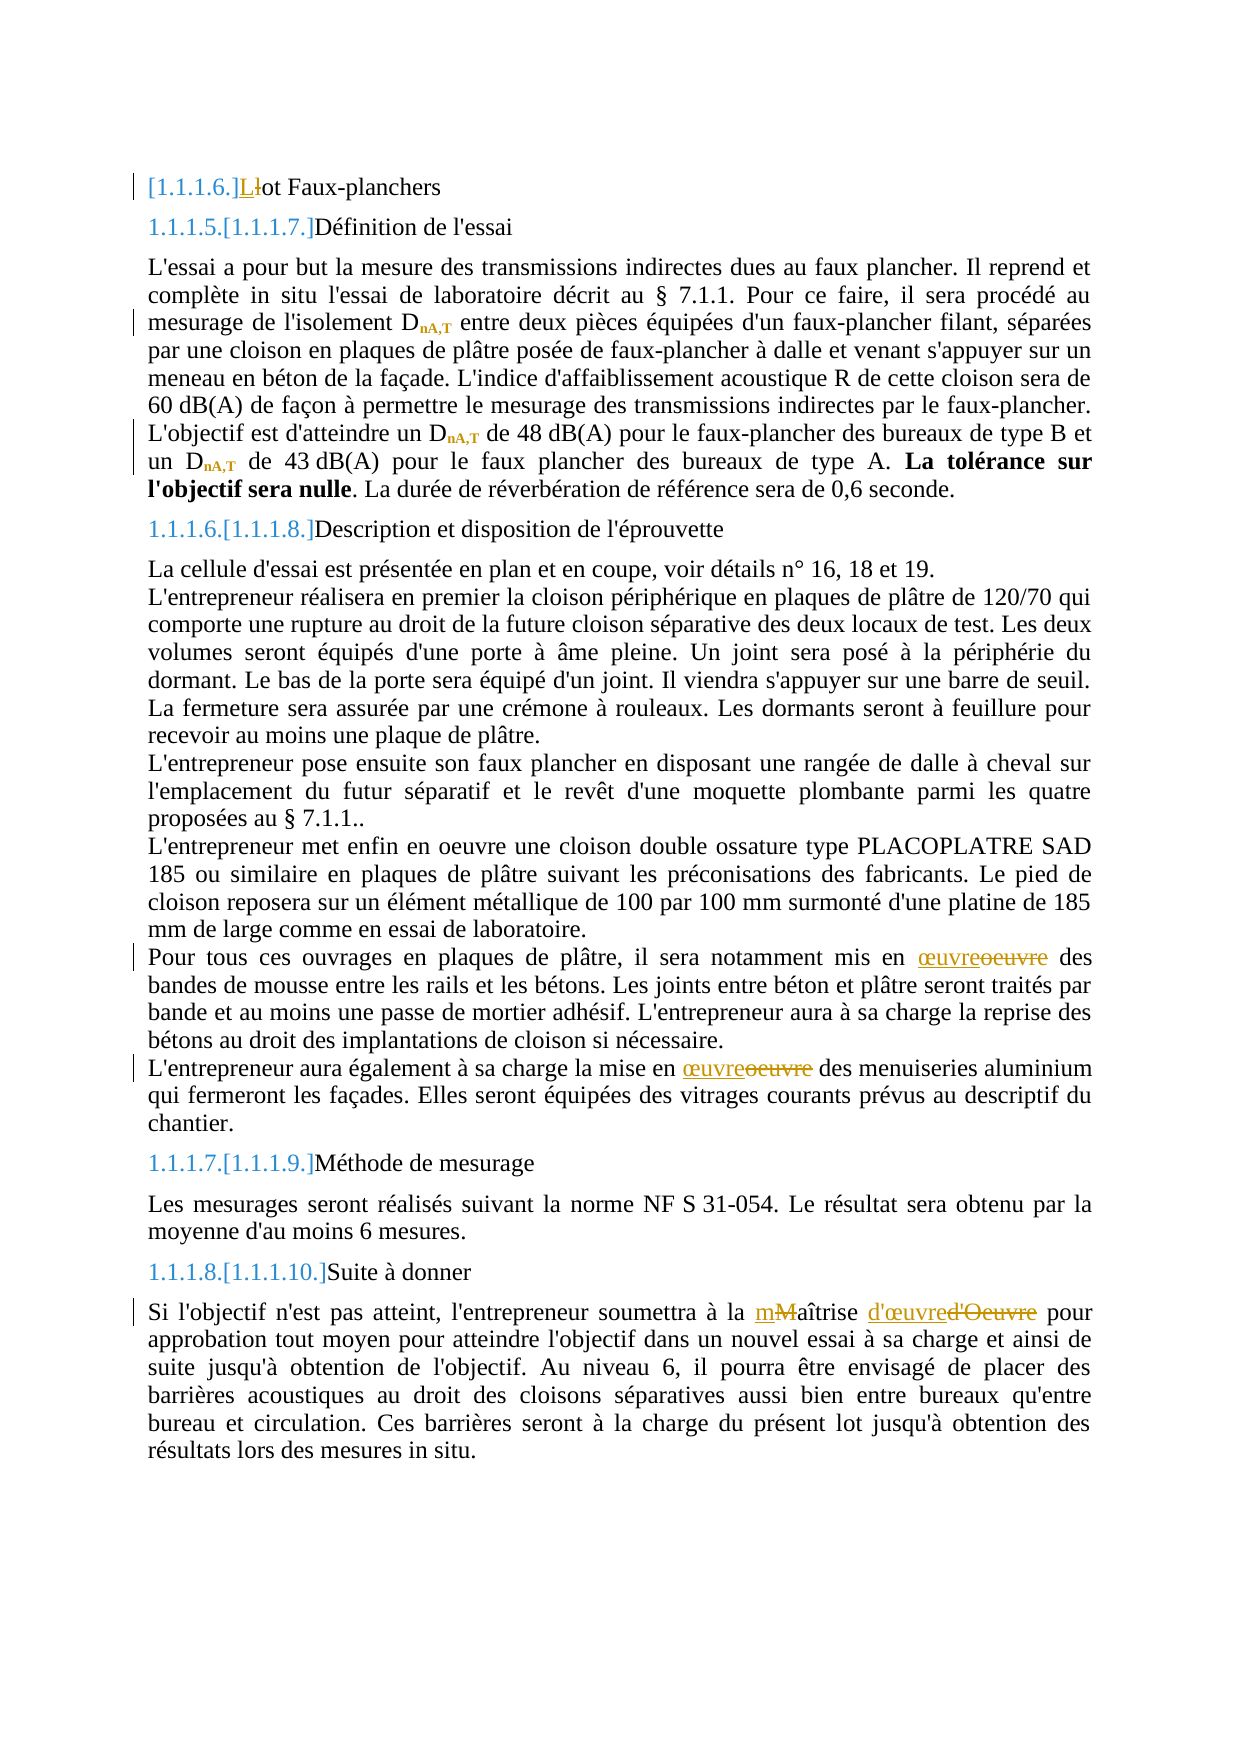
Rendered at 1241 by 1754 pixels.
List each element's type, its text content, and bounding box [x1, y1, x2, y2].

text Si l'objectif n'est pas atteint, l'entrepreneur soumettra à la maîtrise d'œuvre pour approbation tout moyen pour atteindre l'objectif dans un nouvel essai à sa charge et ainsi de suite jusqu'à obtention de l'objectif. Au niveau 6, il pourra être envisagé de placer des barrières acoustiques au droit des cloisons séparatives aussi bien entre bureaux qu'entre bureau et circulation. Ces barrières seront à la charge du présent lot jusqu'à obtention des résultats lors des mesures in situ. [148, 1298, 1092, 1464]
subtitle Lot Faux-planchers [148, 173, 1092, 200]
text Pour tous ces ouvrages en plaques de plâtre, il sera notamment mis en œuvre des bandes de mousse entre les rails et les bétons. Les joints entre béton et plâtre seront traités par bande et au moins une passe de mortier adhésif. L'entrepreneur aura à sa charge la reprise des bétons au droit des implantations de cloison si nécessaire. [148, 943, 1092, 1054]
text L'entrepreneur pose ensuite son faux plancher en disposant une rangée de dalle à cheval sur l'emplacement du futur séparatif et le revêt d'une moquette plombante parmi les quatre proposées au § 7.1.1.. [148, 749, 1092, 832]
text L'entrepreneur réalisera en premier la cloison périphérique en plaques de plâtre de 120/70 qui comporte une rupture au droit de la future cloison séparative des deux locaux de test. Les deux volumes seront équipés d'une porte à âme pleine. Un joint sera posé à la périphérie du dormant. Le bas de la porte sera équipé d'un joint. Il viendra s'appuyer sur une barre de seuil. La fermeture sera assurée par une crémone à rouleaux. Les dormants seront à feuillure pour recevoir au moins une plaque de plâtre. [148, 583, 1092, 749]
text Les mesurages seront réalisés suivant la norme NF S 31-054. Le résultat sera obtenu par la moyenne d'au moins 6 mesures. [148, 1190, 1092, 1245]
subtitle Méthode de mesurage [148, 1149, 1092, 1177]
text L'entrepreneur met enfin en oeuvre une cloison double ossature type PLACOPLATRE SAD 185 ou similaire en plaques de plâtre suivant les préconisations des fabricants. Le pied de cloison reposera sur un élément métallique de 100 par 100 mm surmonté d'une platine de 185 mm de large comme en essai de laboratoire. [148, 832, 1092, 943]
text La cellule d'essai est présentée en plan et en coupe, voir détails n° 16, 18 et 19. [148, 555, 1092, 583]
subtitle Définition de l'essai [148, 213, 1092, 241]
subtitle Description et disposition de l'éprouvette [148, 515, 1092, 543]
text L'essai a pour but la mesure des transmissions indirectes dues au faux plancher. Il reprend et complète in situ l'essai de laboratoire décrit au § 7.1.1. Pour ce faire, il sera procédé au mesurage de l'isolement DnA,T entre deux pièces équipées d'un faux-plancher filant, séparées par une cloison en plaques de plâtre posée de faux-plancher à dalle et venant s'appuyer sur un meneau en béton de la façade. L'indice d'affaiblissement acoustique R de cette cloison sera de 60 dB(A) de façon à permettre le mesurage des transmissions indirectes par le faux-plancher. L'objectif est d'atteindre un DnA,T de 48 dB(A) pour le faux-plancher des bureaux de type B et un DnA,T de 43 dB(A) pour le faux plancher des bureaux de type A. La tolérance sur l'objectif sera nulle. La durée de réverbération de référence sera de 0,6 seconde. [148, 253, 1092, 502]
text L'entrepreneur aura également à sa charge la mise en œuvre des menuiseries aluminium qui fermeront les façades. Elles seront équipées des vitrages courants prévus au descriptif du chantier. [148, 1054, 1092, 1137]
subtitle Suite à donner [148, 1258, 1092, 1285]
